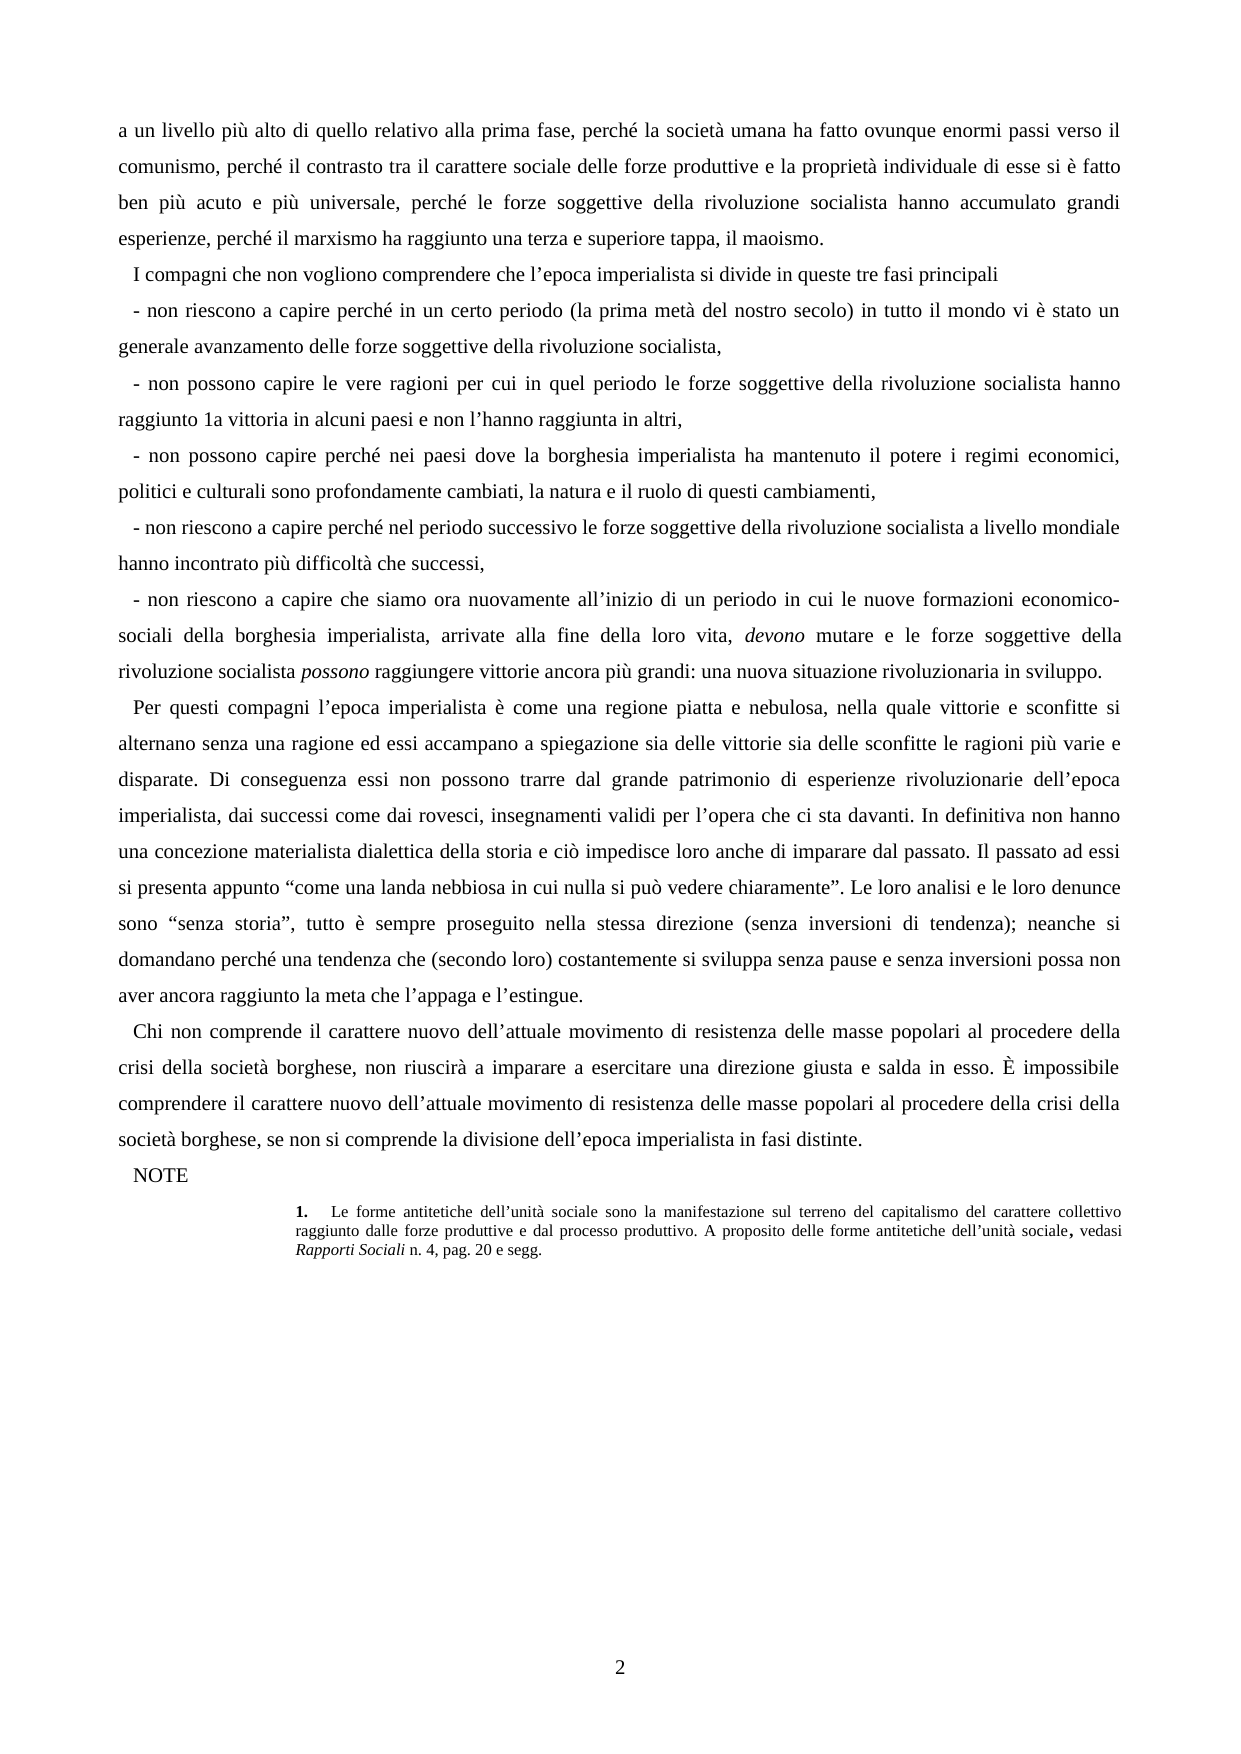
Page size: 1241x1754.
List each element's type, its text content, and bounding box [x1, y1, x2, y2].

subtitle - non riescono a capire che siamo ora nuovamente all’inizio di un periodo in cui le nuove formazioni economico-sociali della borghesia imperialista, arrivate alla fine della loro vita, devono mutare e le forze soggettive della rivoluzione socialista possono raggiungere vittorie ancora più grandi: una nuova situazione rivoluzionaria in sviluppo. [118, 587, 1122, 683]
subtitle - non riescono a capire perché nel periodo successivo le forze soggettive della rivoluzione socialista a livello mondiale hanno incontrato più difficoltà che successi, [118, 514, 1122, 575]
subtitle - non riescono a capire perché in un certo periodo (la prima metà del nostro secolo) in tutto il mondo vi è stato un generale avanzamento delle forze soggettive della rivoluzione socialista, [118, 298, 1122, 358]
subtitle - non possono capire perché nei paesi dove la borghesia imperialista ha mantenuto il potere i regimi economici, politici e culturali sono profondamente cambiati, la natura e il ruolo di questi cambiamenti, [118, 442, 1122, 503]
subtitle 1. Le forme antitetiche dell’unità sociale sono la manifestazione sul terreno del capitalismo del carattere collettivo raggiunto dalle forze produttive e dal processo produttivo. A proposito delle forme antitetiche dell’unità sociale, vedasi Rapporti Sociali n. 4, pag. 20 e segg. [295, 1201, 1122, 1259]
subtitle Chi non comprende il carattere nuovo dell’attuale movimento di resistenza delle masse popolari al procedere della crisi della società borghese, non riuscirà a imparare a esercitare una direzione giusta e salda in esso. È impossibile comprendere il carattere nuovo dell’attuale movimento di resistenza delle masse popolari al procedere della crisi della società borghese, se non si comprende la divisione dell’epoca imperialista in fasi distinte. [118, 1019, 1122, 1151]
subtitle Per questi compagni l’epoca imperialista è come una regione piatta e nebulosa, nella quale vittorie e sconfitte si alternano senza una ragione ed essi accampano a spiegazione sia delle vittorie sia delle sconfitte le ragioni più varie e disparate. Di conseguenza essi non possono trarre dal grande patrimonio di esperienze rivoluzionarie dell’epoca imperialista, dai successi come dai rovesci, insegnamenti validi per l’opera che ci sta davanti. In definitiva non hanno una concezione materialista dialettica della storia e ciò impedisce loro anche di imparare dal passato. Il passato ad essi si presenta appunto “come una landa nebbiosa in cui nulla si può vedere chiaramente”. Le loro analisi e le loro denunce sono “senza storia”, tutto è sempre proseguito nella stessa direzione (senza inversioni di tendenza); neanche si domandano perché una tendenza che (secondo loro) costantemente si sviluppa senza pause e senza inversioni possa non aver ancora raggiunto la meta che l’appaga e l’estingue. [118, 695, 1122, 1007]
subtitle NOTE [118, 1163, 1122, 1187]
subtitle I compagni che non vogliono comprendere che l’epoca imperialista si divide in queste tre fasi principali [118, 262, 1122, 286]
subtitle - non possono capire le vere ragioni per cui in quel periodo le forze soggettive della rivoluzione socialista hanno raggiunto 1a vittoria in alcuni paesi e non l’hanno raggiunta in altri, [118, 370, 1122, 431]
subtitle a un livello più alto di quello relativo alla prima fase, perché la società umana ha fatto ovunque enormi passi verso il comunismo, perché il contrasto tra il carattere sociale delle forze produttive e la proprietà individuale di esse si è fatto ben più acuto e più universale, perché le forze soggettive della rivoluzione socialista hanno accumulato grandi esperienze, perché il marxismo ha raggiunto una terza e superiore tappa, il maoismo. [118, 118, 1122, 250]
